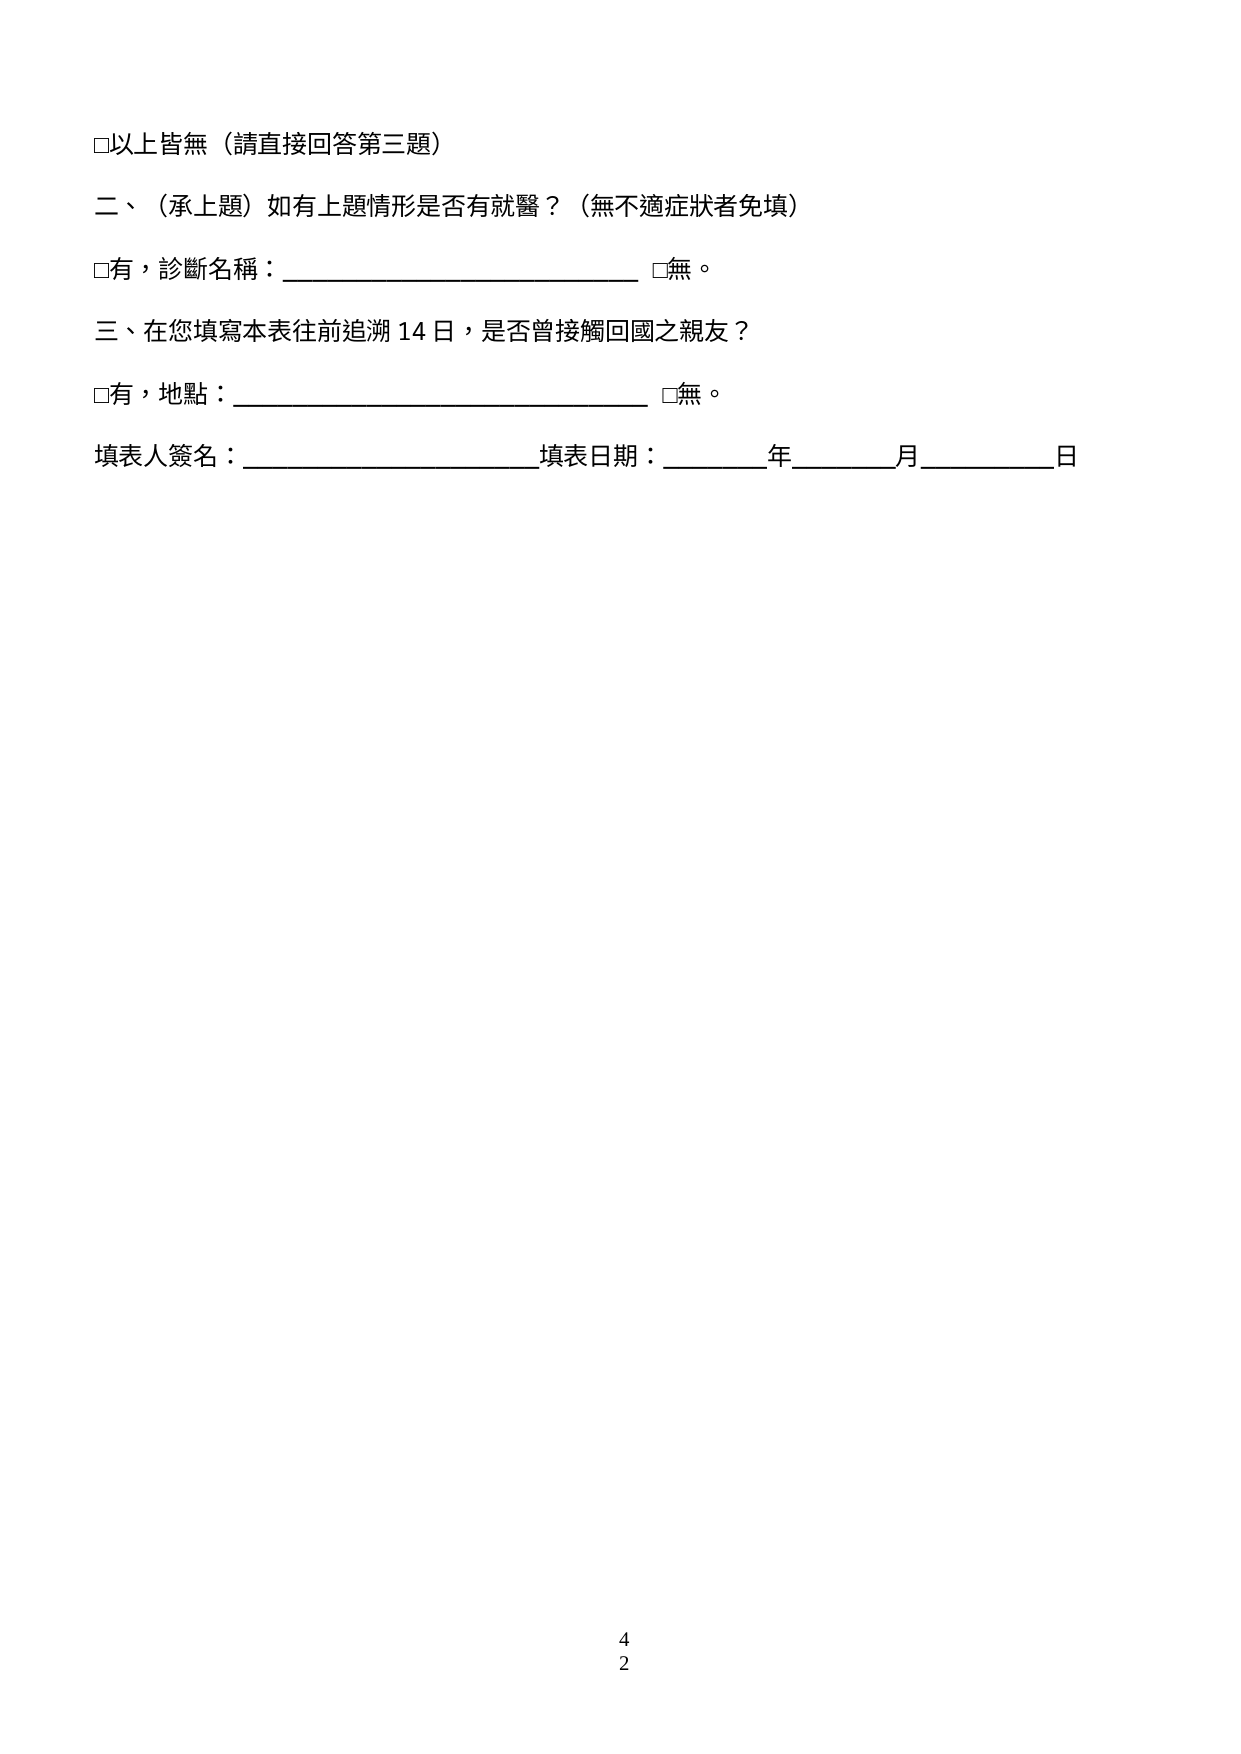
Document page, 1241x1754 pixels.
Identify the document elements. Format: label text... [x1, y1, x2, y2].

text □以上皆無（請直接回答第三題） [94, 101, 1146, 163]
text 填表人簽名：____________________填表日期：_______年_______月_________日 [94, 413, 1146, 476]
text 三、在您填寫本表往前追溯14日，是否曾接觸回國之親友？ [94, 288, 1146, 351]
text 二、（承上題）如有上題情形是否有就醫？（無不適症狀者免填） [94, 163, 1146, 226]
text □有，地點：____________________________ □無。 [94, 351, 1146, 413]
text □有，診斷名稱：________________________ □無。 [94, 226, 1146, 288]
